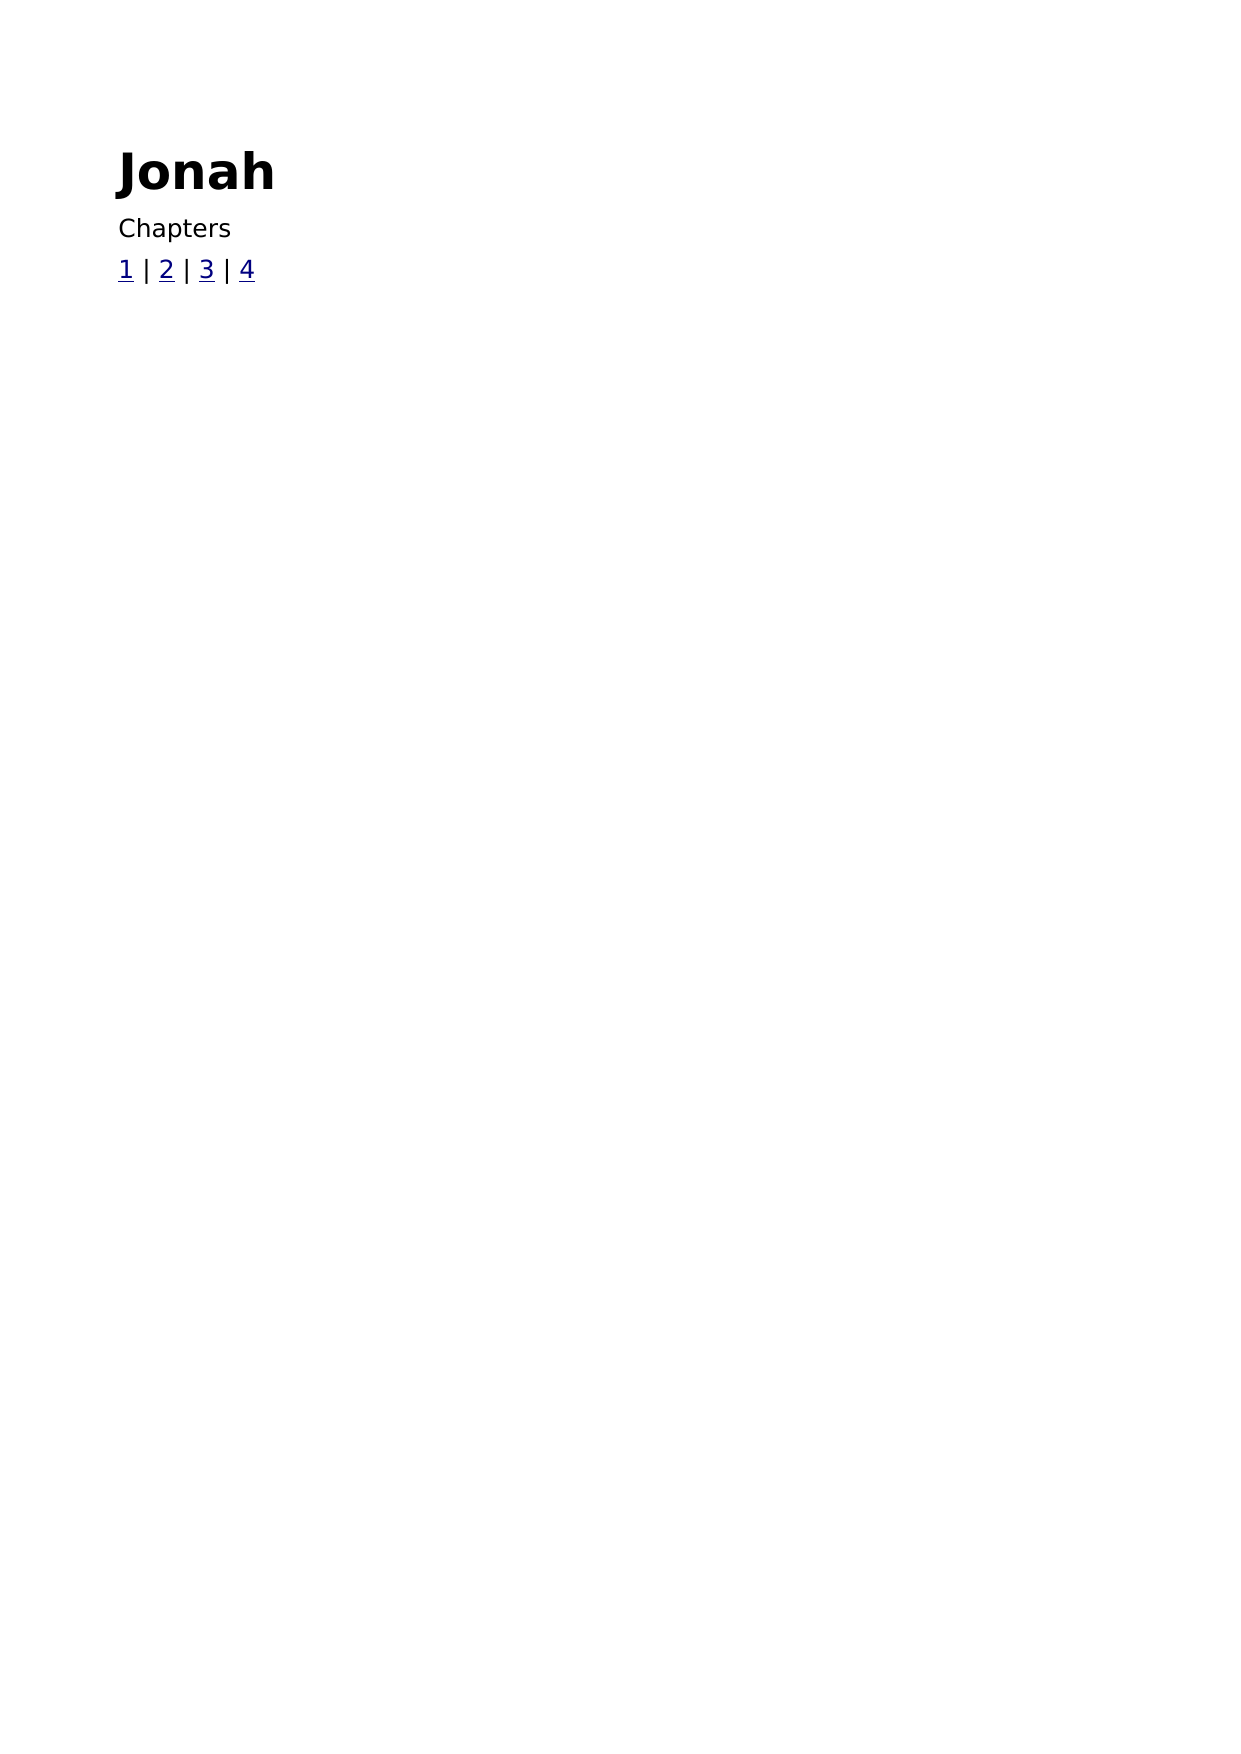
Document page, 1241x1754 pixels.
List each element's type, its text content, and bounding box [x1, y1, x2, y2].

text Chapters [118, 214, 1122, 243]
text 1 | 2 | 3 | 4 [118, 256, 1122, 285]
subtitle Jonah [118, 143, 1122, 201]
